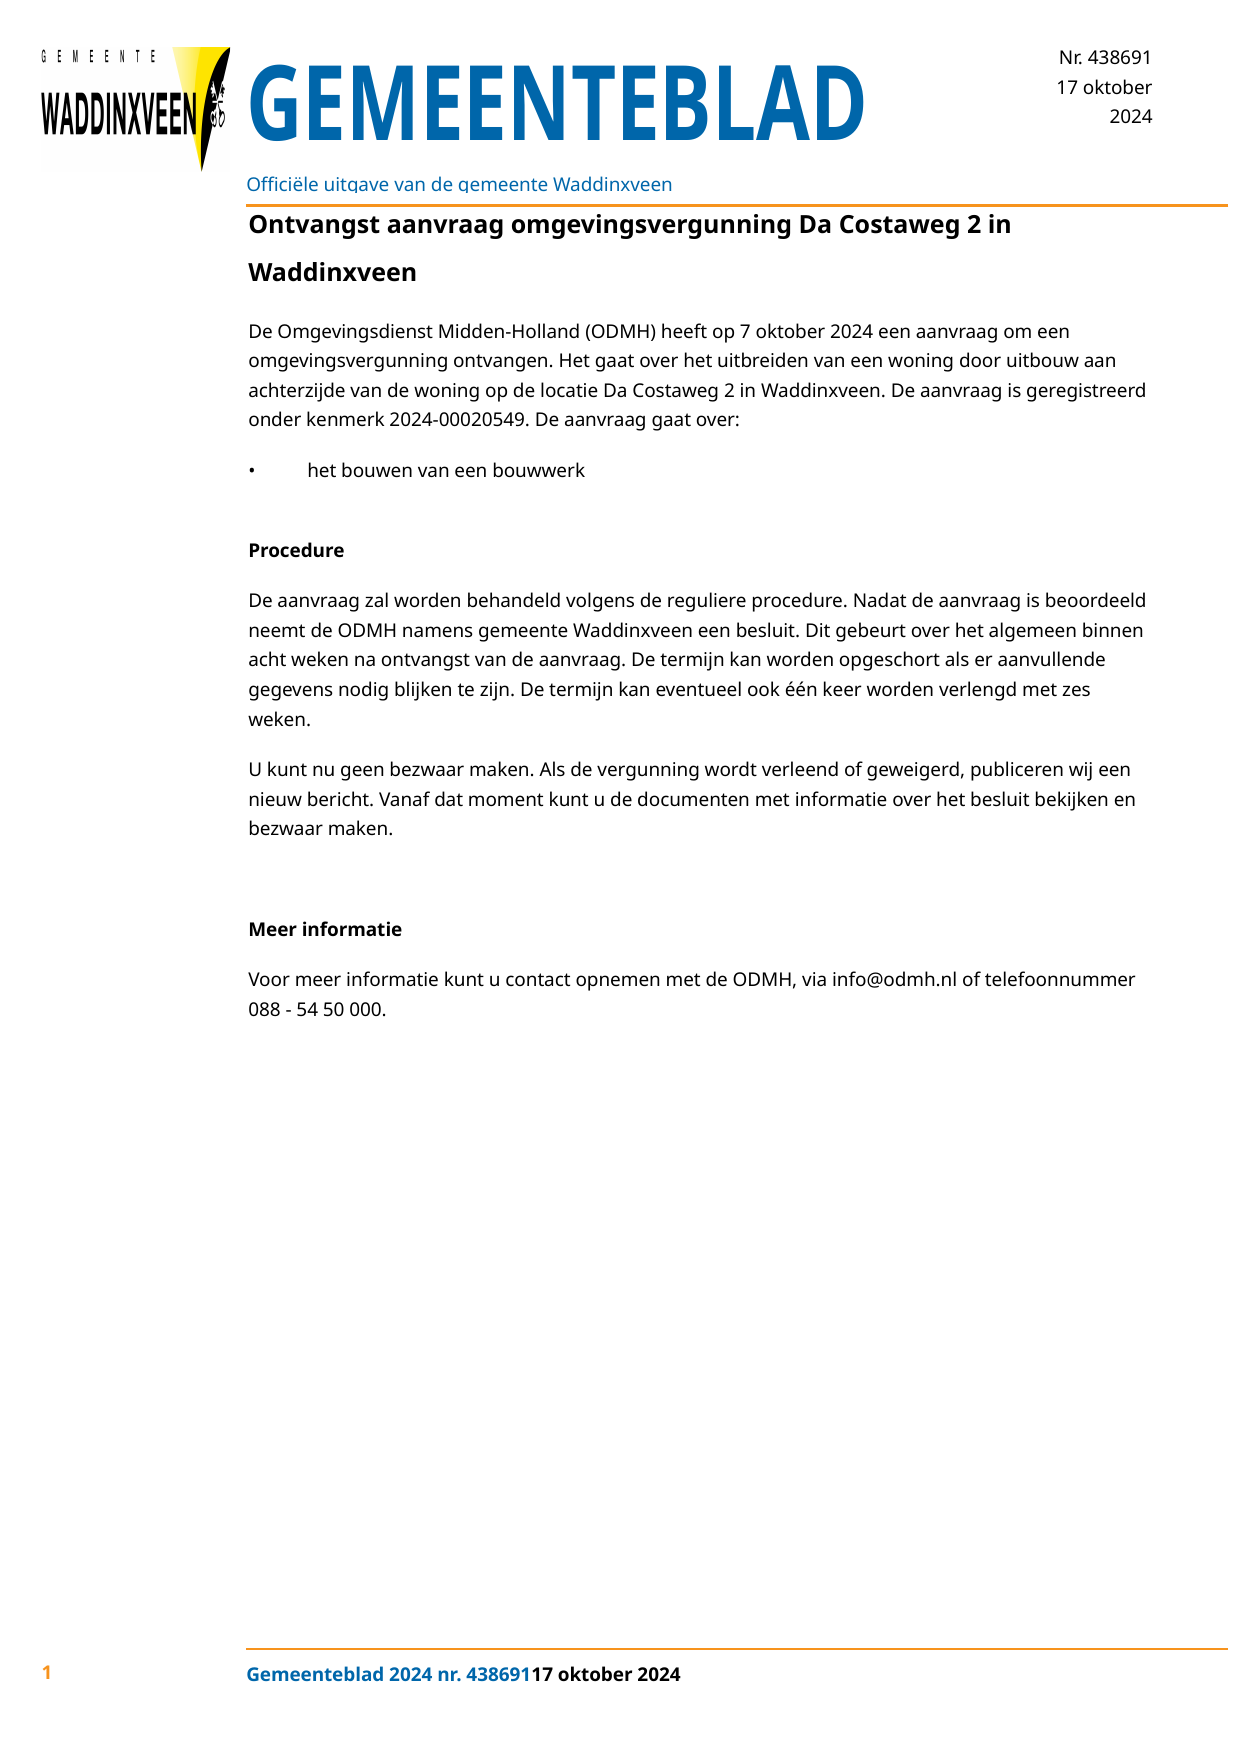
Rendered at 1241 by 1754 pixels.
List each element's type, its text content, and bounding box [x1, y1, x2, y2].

text Ontvangst aanvraag omgevingsvergunning Da Costaweg 2 in Waddinxveen [248, 207, 1152, 288]
list het bouwen van een bouwwerk [248, 457, 1152, 483]
text De aanvraag zal worden behandeld volgens de reguliere procedure. Nadat de aanvraag is beoordeeld neemt de ODMH namens gemeente Waddinxveen een besluit. Dit gebeurt over het algemeen binnen acht weken na ontvangst van de aanvraag. De termijn kan worden opgeschort als er aanvullende gegevens nodig blijken te zijn. De termijn kan eventueel ook één keer worden verlengd met zes weken. [248, 587, 1152, 732]
text Procedure [248, 537, 1152, 563]
text Meer informatie [248, 916, 1152, 942]
text De Omgevingsdienst Midden-Holland (ODMH) heeft op 7 oktober 2024 een aanvraag om een omgevingsvergunning ontvangen. Het gaat over het uitbreiden van een woning door uitbouw aan achterzijde van de woning op de locatie Da Costaweg 2 in Waddinxveen. De aanvraag is geregistreerd onder kenmerk 2024-00020549. De aanvraag gaat over: [248, 318, 1152, 432]
picture [41, 47, 231, 172]
text Voor meer informatie kunt u contact opnemen met de ODMH, via info@odmh.nl of telefoonnummer 088 - 54 50 000. [248, 967, 1152, 1022]
text U kunt nu geen bezwaar maken. Als de vergunning wordt verleend of geweigerd, publiceren wij een nieuw bericht. Vanaf dat moment kunt u de documenten met informatie over het besluit bekijken en bezwaar maken. [248, 756, 1152, 841]
